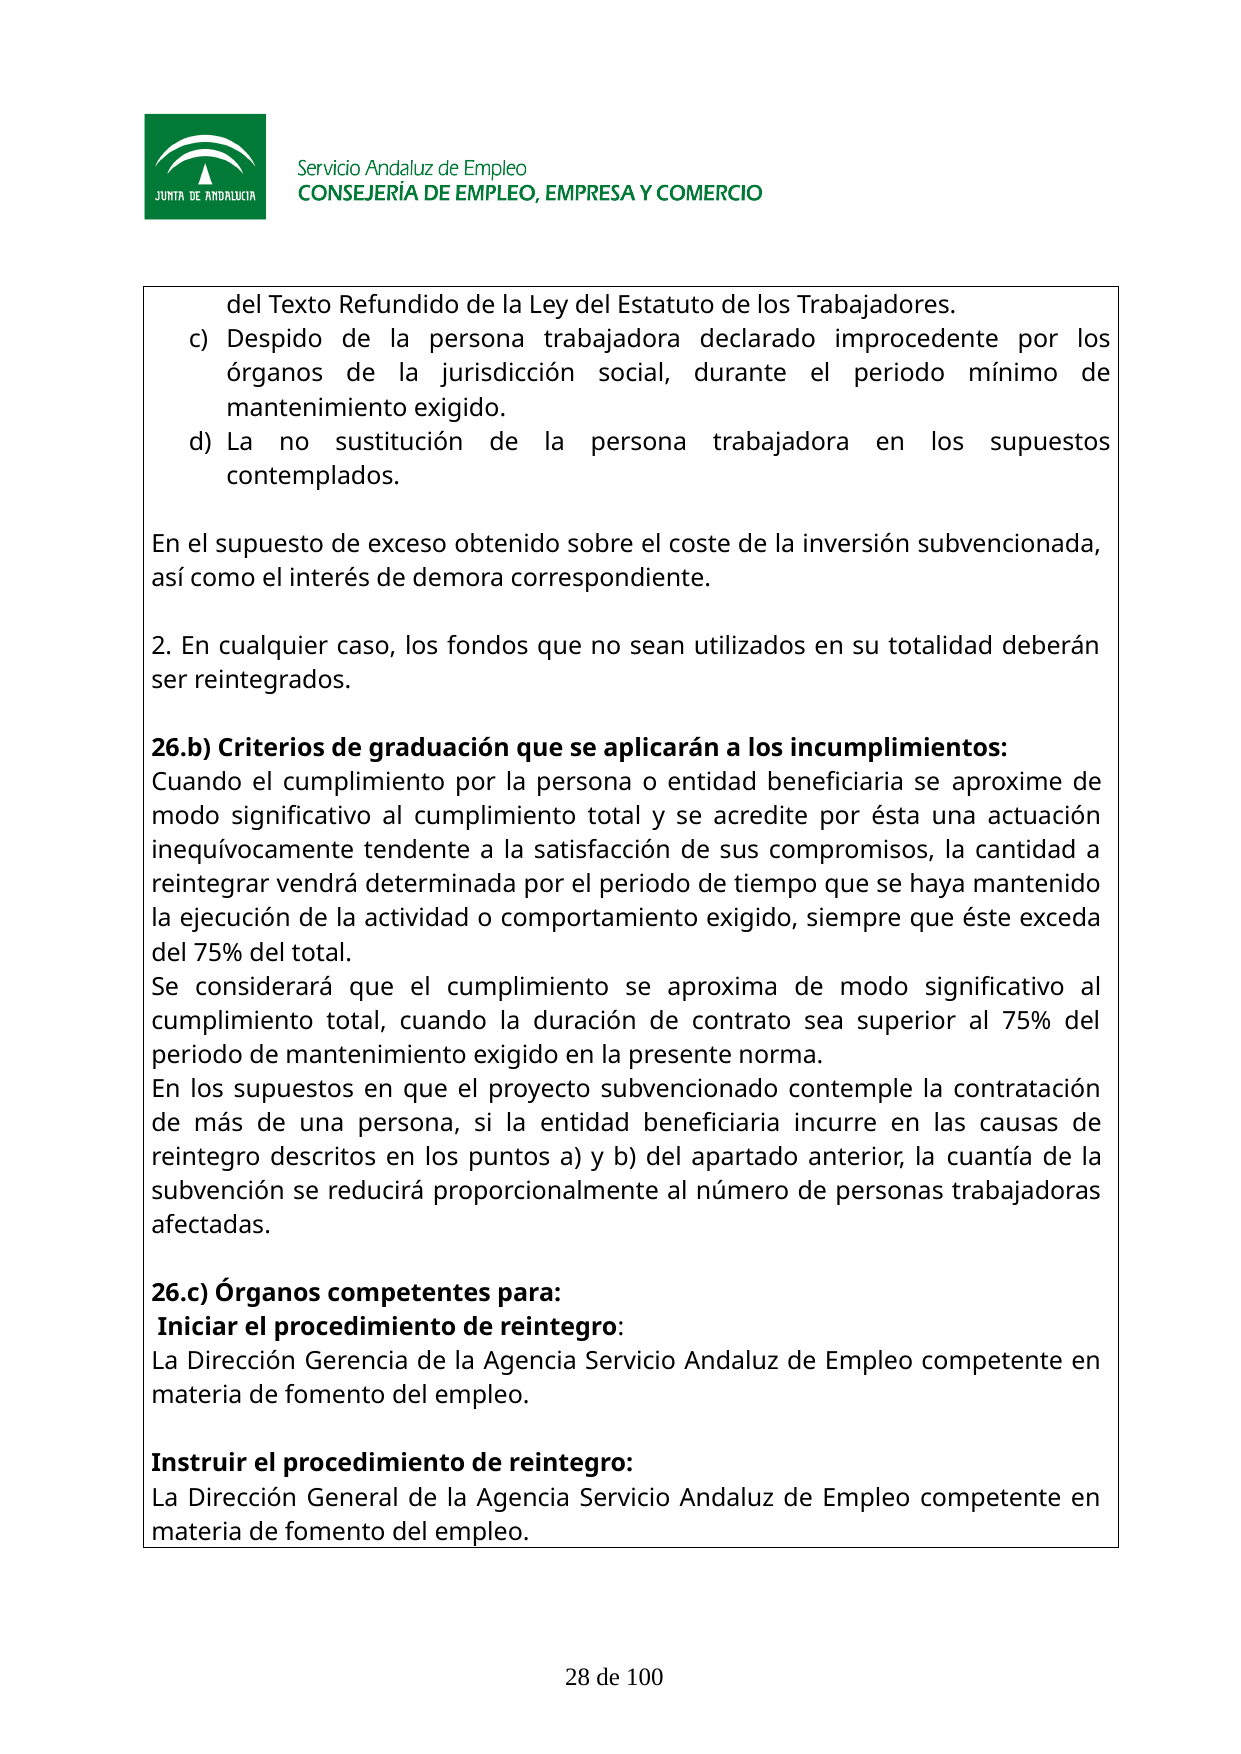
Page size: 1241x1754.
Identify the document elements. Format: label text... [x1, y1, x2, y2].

picture [137, 107, 769, 226]
table_cell del Texto Refundido de la Ley del Estatuto de los Trabajadores. Despido de la persona trabajadora declarado improcedente por los órganos de la jurisdicción social, durante el periodo mínimo de mantenimiento exigido. La no sustitución de la persona trabajadora en los supuestos contemplados. En el supuesto de exceso obtenido sobre el coste de la inversión subvencionada, así como el interés de demora correspondiente. 2. En cualquier caso, los fondos que no sean utilizados en su totalidad deberán ser reintegrados. 26.b) Criterios de graduación que se aplicarán a los incumplimientos: Cuando el cumplimiento por la persona o entidad beneficiaria se aproxime de modo significativo al cumplimiento total y se acredite por ésta una actuación inequívocamente tendente a la satisfacción de sus compromisos, la cantidad a reintegrar vendrá determinada por el periodo de tiempo que se haya mantenido la ejecución de la actividad o comportamiento exigido, siempre que éste exceda del 75% del total. Se considerará que el cumplimiento se aproxima de modo significativo al cumplimiento total, cuando la duración de contrato sea superior al 75% del periodo de mantenimiento exigido en la presente norma. En los supuestos en que el proyecto subvencionado contemple la contratación de más de una persona, si la entidad beneficiaria incurre en las causas de reintegro descritos en los puntos a) y b) del apartado anterior, la cuantía de la subvención se reducirá proporcionalmente al número de personas trabajadoras afectadas. 26.c) Órganos competentes para: Iniciar el procedimiento de reintegro: La Dirección Gerencia de la Agencia Servicio Andaluz de Empleo competente en materia de fomento del empleo. Instruir el procedimiento de reintegro: La Dirección General de la Agencia Servicio Andaluz de Empleo competente en materia de fomento del empleo. [144, 287, 1118, 1547]
